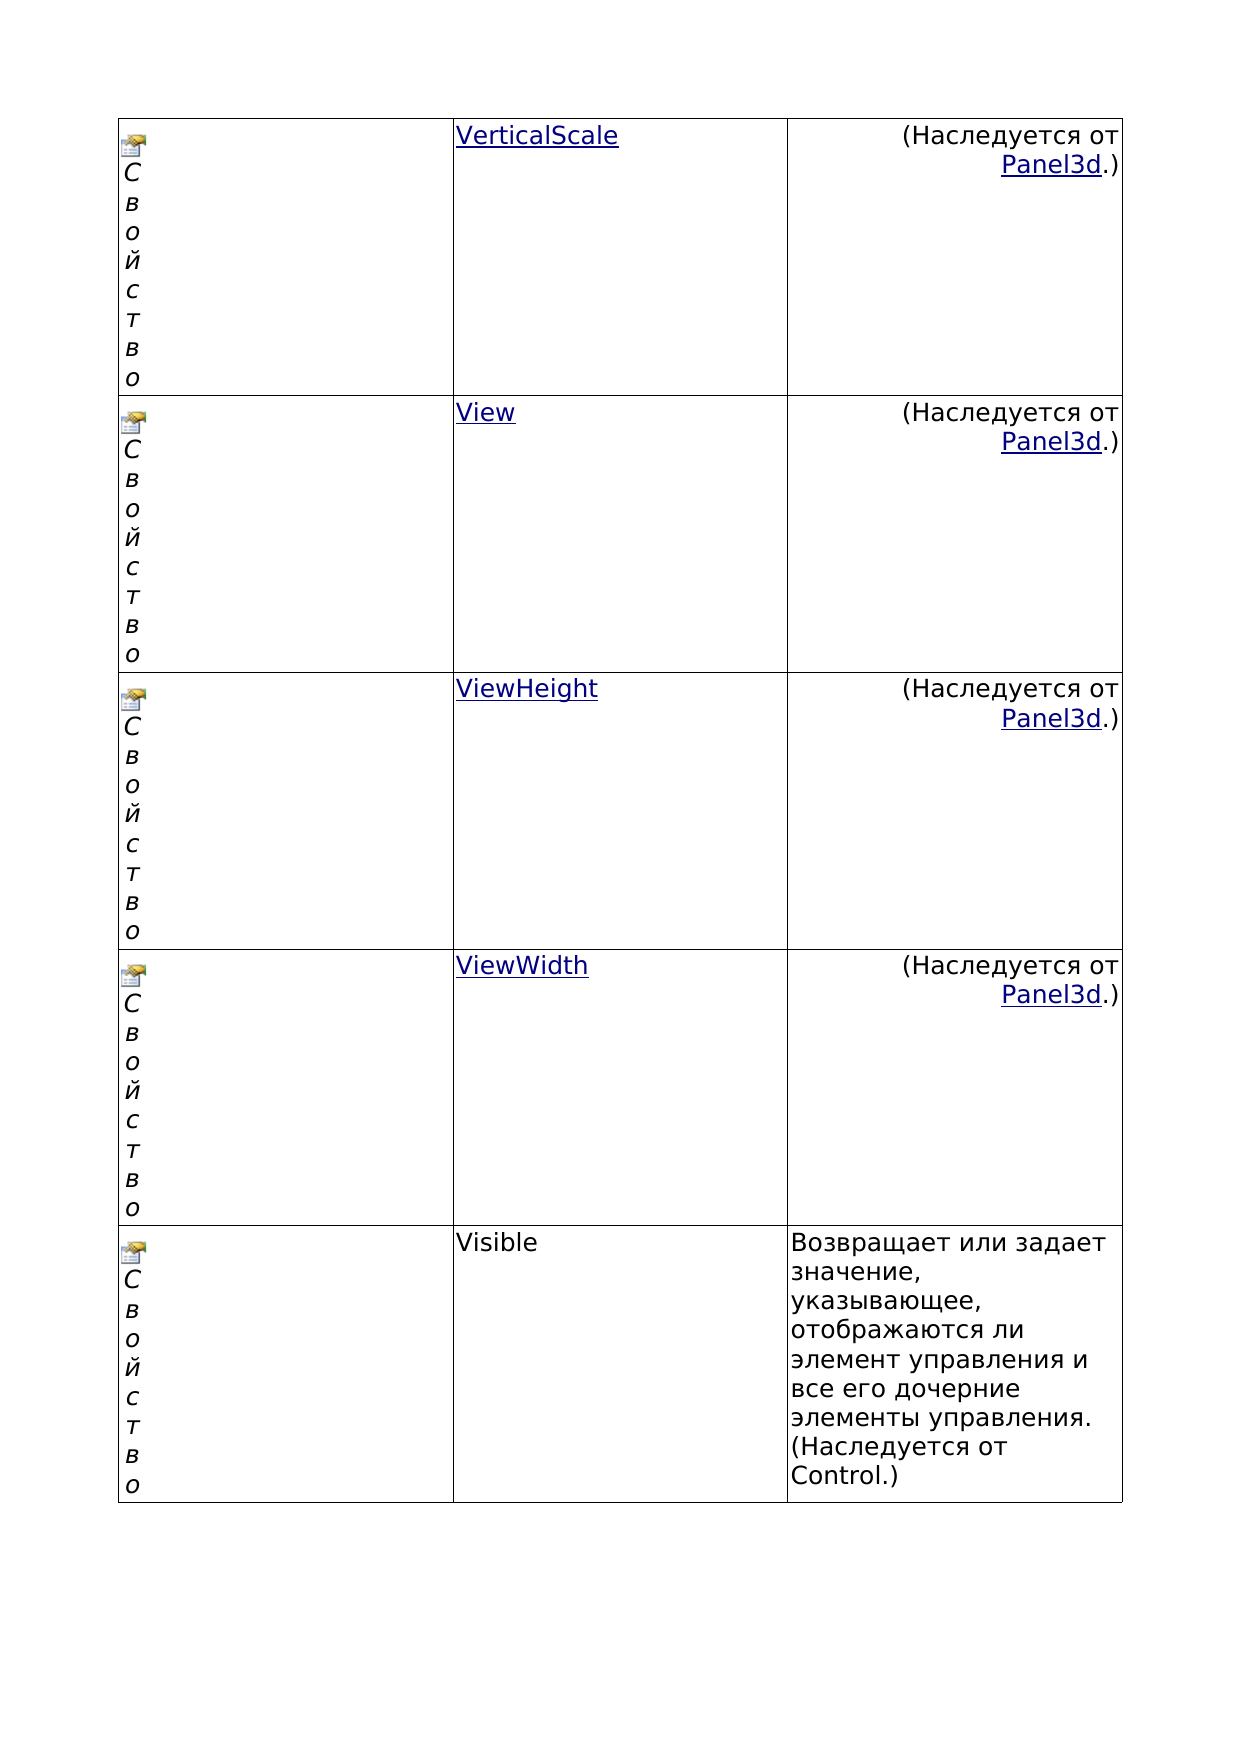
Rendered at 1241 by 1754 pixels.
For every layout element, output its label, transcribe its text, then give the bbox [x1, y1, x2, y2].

table_cell [119, 1226, 453, 1502]
table_cell View [454, 396, 787, 672]
table_cell [119, 950, 453, 1225]
picture [121, 1240, 147, 1266]
table_cell [119, 673, 453, 948]
table_cell ViewHeight [454, 673, 787, 948]
picture [121, 963, 147, 989]
table_cell [119, 119, 453, 395]
table_cell (Наследуется от Panel3d.) [788, 673, 1122, 948]
table_cell (Наследуется от Panel3d.) [788, 950, 1122, 1225]
table_cell (Наследуется от Panel3d.) [788, 119, 1122, 395]
table_cell [119, 396, 453, 672]
picture [121, 133, 147, 159]
table_cell ViewWidth [454, 950, 787, 1225]
picture [121, 410, 147, 436]
table_cell VerticalScale [454, 119, 787, 395]
table_cell (Наследуется от Panel3d.) [788, 396, 1122, 672]
table_cell Возвращает или задает значение, указывающее, отображаются ли элемент управления и все его дочерние элементы управления. (Наследуется от Control.) [788, 1226, 1122, 1502]
picture [121, 687, 147, 713]
table_cell Visible [454, 1226, 787, 1502]
